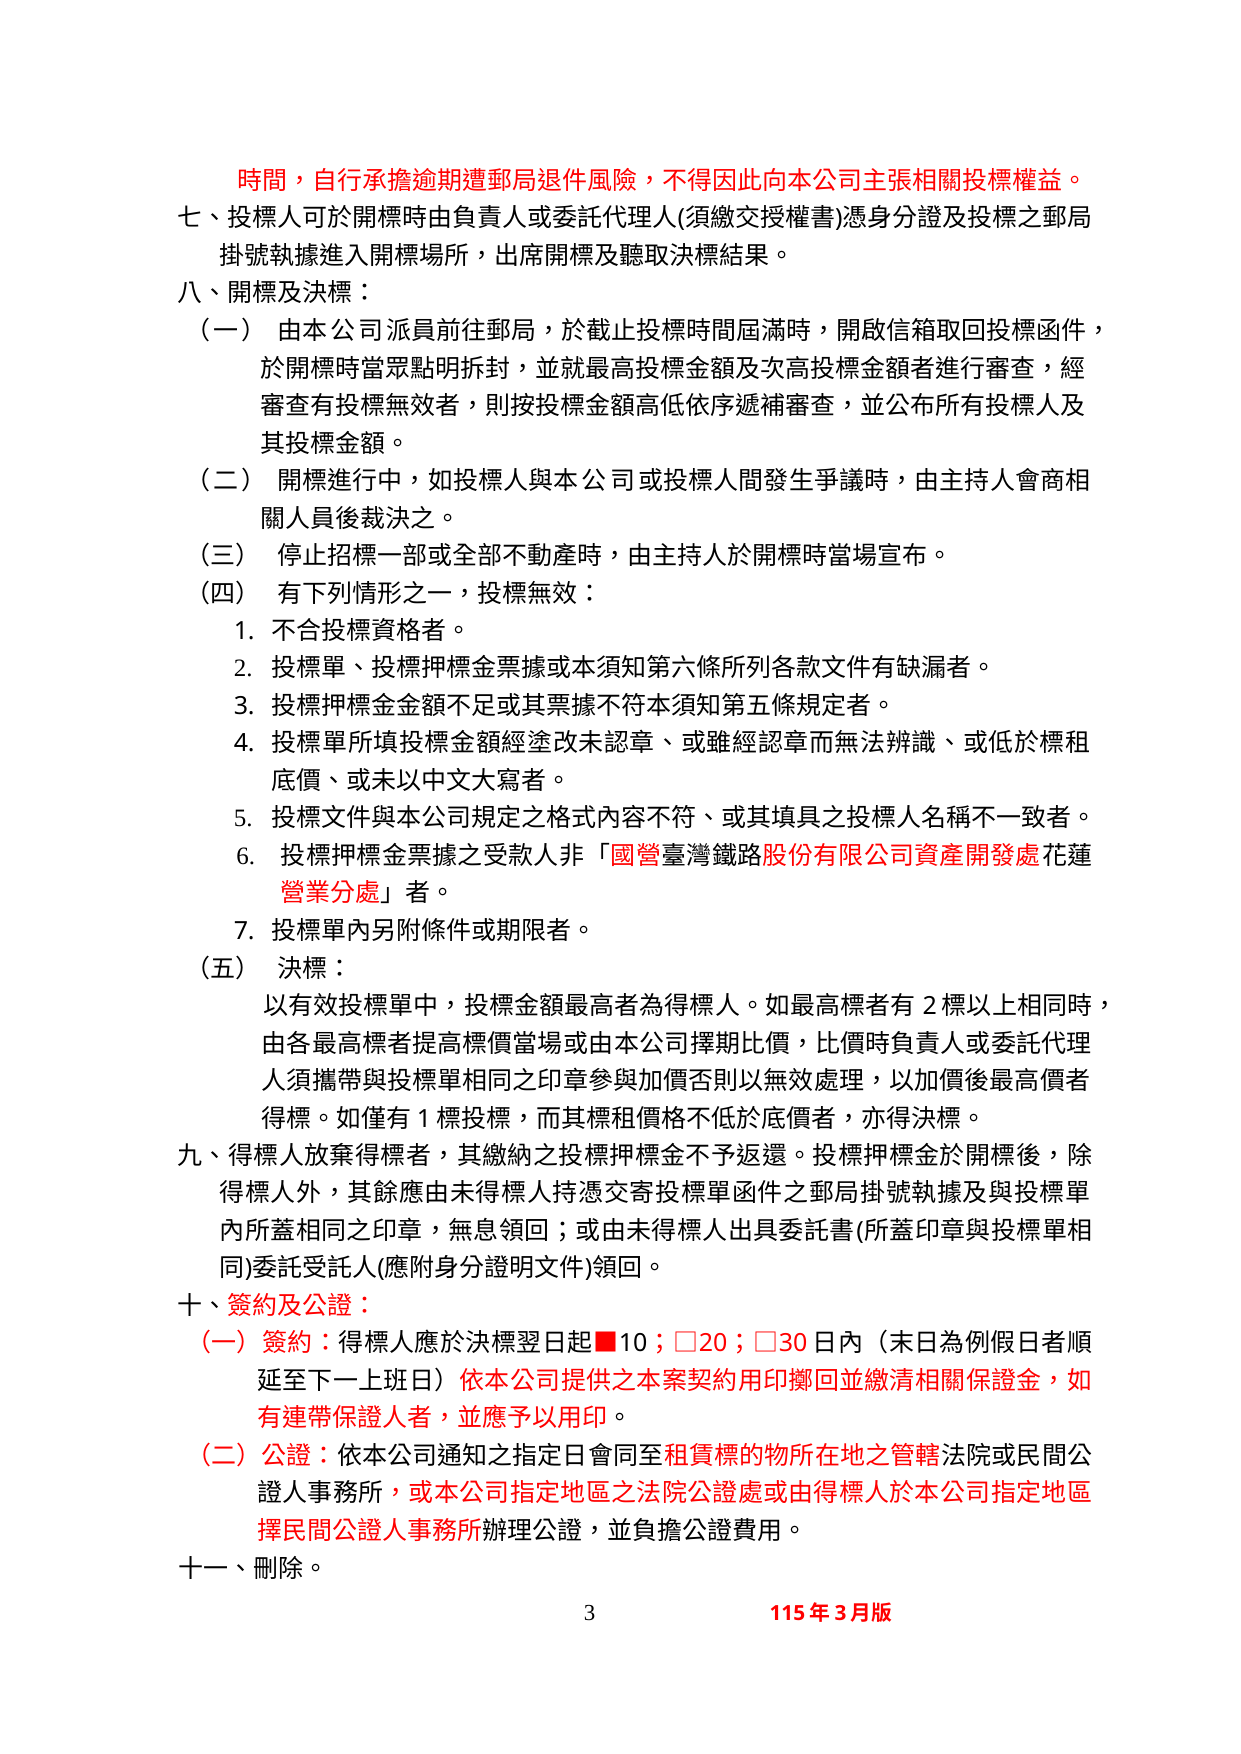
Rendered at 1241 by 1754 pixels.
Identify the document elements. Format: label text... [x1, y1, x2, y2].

list 決標： [185, 947, 1090, 984]
list 停止招標一部或全部不動產時，由主持人於開標時當場宣布。 [185, 534, 1090, 572]
list 不合投標資格者。 [233, 609, 1092, 647]
text 十、簽約及公證： [177, 1284, 1092, 1322]
text 以有效投標單中，投標金額最高者為得標人。如最高標者有2標以上相同時，由各最高標者提高標價當場或由本公司擇期比價，比價時負責人或委託代理人須攜帶與投標單相同之印章參與加價否則以無效處理，以加價後最高價者得標。如僅有1標投標，而其標租價格不低於底價者，亦得決標。 [262, 984, 1092, 1134]
list 投標押標金票據之受款人非「國營臺灣鐵路股份有限公司資產開發處花蓮營業分處」者。 [236, 834, 1092, 909]
list 有下列情形之一，投標無效： [185, 572, 1090, 609]
text 逾期寄達者，由投標人逕洽郵局辦理原件退還。投標人一經投標後，不得撤標；得標後僅得以其為得標不動產之承租人。又郵政專用信箱之掛號函件存放郵局期限僅為15日(逾期未領取郵局逕予批退)，因本公司係於截止投標時間屆滿時始派員前往郵局取件，故投標人應評估掛號投標郵件送達指定郵政信箱之存局時間，自行承擔逾期遭郵局退件風險，不得因此向本公司主張相關投標權益。 [236, 159, 1092, 197]
list （二）公證：依本公司通知之指定日會同至租賃標的物所在地之管轄法院或民間公證人事務所，或本公司指定地區之法院公證處或由得標人於本公司指定地區擇民間公證人事務所辦理公證，並負擔公證費用。 [186, 1434, 1092, 1547]
text 七、投標人可於開標時由負責人或委託代理人(須繳交授權書)憑身分證及投標之郵局掛號執據進入開標場所，出席開標及聽取決標結果。 [177, 197, 1092, 272]
list 投標押標金金額不足或其票據不符本須知第五條規定者。 [233, 684, 1092, 722]
text 九、得標人放棄得標者，其繳納之投標押標金不予返還。投標押標金於開標後，除得標人外，其餘應由未得標人持憑交寄投標單函件之郵局掛號執據及與投標單內所蓋相同之印章，無息領回；或由未得標人出具委託書(所蓋印章與投標單相同)委託受託人(應附身分證明文件)領回。 [177, 1134, 1092, 1284]
text 八、開標及決標： [177, 272, 1092, 309]
list 投標單所填投標金額經塗改未認章、或雖經認章而無法辨識、或低於標租底價、或未以中文大寫者。 [233, 722, 1092, 797]
list 投標單、投標押標金票據或本須知第六條所列各款文件有缺漏者。 [233, 647, 1092, 684]
text 十一、刪除。 [178, 1547, 1092, 1584]
list 投標單內另附條件或期限者。 [233, 909, 1092, 947]
list 投標文件與本公司規定之格式內容不符、或其填具之投標人名稱不一致者。 [233, 797, 1092, 834]
list （一）簽約：得標人應於決標翌日起■10；□20；□30日內（末日為例假日者順延至下一上班日）依本公司提供之本案契約用印擲回並繳清相關保證金，如有連帶保證人者，並應予以用印。 [186, 1322, 1092, 1434]
list 開標進行中，如投標人與本公司或投標人間發生爭議時，由主持人會商相關人員後裁決之。 [185, 459, 1090, 534]
list 由本公司派員前往郵局，於截止投標時間屆滿時，開啟信箱取回投標函件，於開標時當眾點明拆封，並就最高投標金額及次高投標金額者進行審查，經審查有投標無效者，則按投標金額高低依序遞補審查，並公布所有投標人及其投標金額。 [185, 309, 1090, 459]
